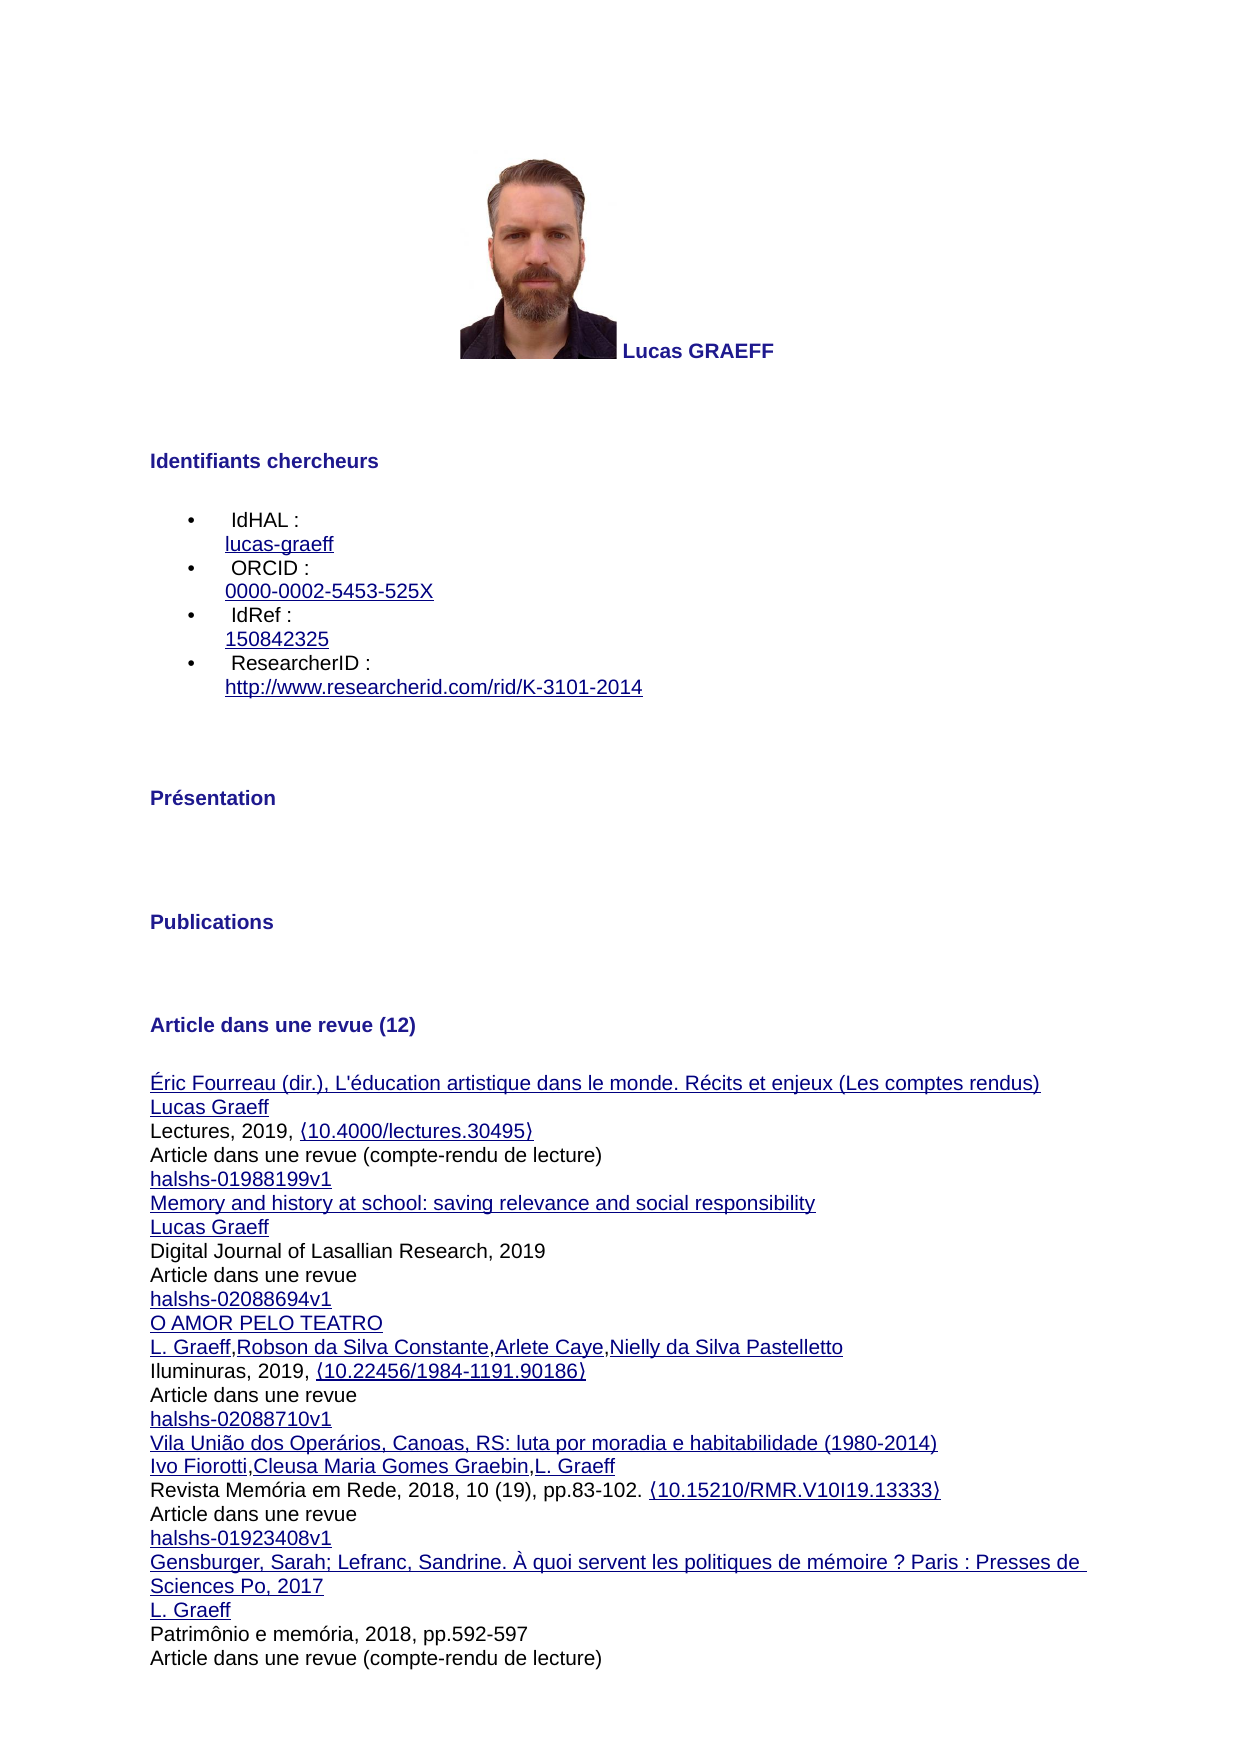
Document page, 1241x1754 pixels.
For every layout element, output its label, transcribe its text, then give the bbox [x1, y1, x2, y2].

picture [460, 150, 617, 359]
subtitle Lucas GRAEFF [150, 150, 1090, 363]
subtitle Présentation [150, 786, 1090, 809]
subtitle Publications [150, 909, 1090, 933]
list ResearcherID : [187, 651, 1090, 675]
table_cell Vila União dos Operários, Canoas, RS: luta por moradia e habitabilidade (1980-2014) Ivo Fiorotti,Cleusa Maria Gomes Graebin,L. Graeff Revista Memória em Rede, 2018, 10 (19), pp.83-102. ⟨10.15210/RMR.V10I19.13333⟩ Article dans une revue halshs-01923408v1 [150, 1430, 1090, 1550]
subtitle Article dans une revue (12) [150, 1013, 1090, 1037]
list IdHAL : [187, 507, 1090, 531]
table_cell Memory and history at school: saving relevance and social responsibility Lucas Graeff Digital Journal of Lasallian Research, 2019 Article dans une revue halshs-02088694v1 [150, 1191, 1090, 1311]
subtitle Identifiants chercheurs [150, 449, 1090, 473]
list lucas-graeff [187, 531, 1090, 555]
list http://www.researcherid.com/rid/K-3101-2014 [187, 675, 1090, 699]
list IdRef : [187, 603, 1090, 627]
table_header Éric Fourreau (dir.), L'éducation artistique dans le monde. Récits et enjeux (Les comptes rendus) Lucas Graeff Lectures, 2019, ⟨10.4000/lectures.30495⟩ Article dans une revue (compte-rendu de lecture) halshs-01988199v1 [150, 1071, 1090, 1191]
table_cell Gensburger, Sarah; Lefranc, Sandrine. À quoi servent les politiques de mémoire ? Paris : Presses de Sciences Po, 2017 L. Graeff Patrimônio e memória, 2018, pp.592-597 Article dans une revue (compte-rendu de lecture) [150, 1550, 1090, 1670]
list 150842325 [187, 627, 1090, 651]
list 0000-0002-5453-525X [187, 579, 1090, 603]
list ORCID : [187, 555, 1090, 579]
table_cell O AMOR PELO TEATRO L. Graeff,Robson da Silva Constante,Arlete Caye,Nielly da Silva Pastelletto Iluminuras, 2019, ⟨10.22456/1984-1191.90186⟩ Article dans une revue halshs-02088710v1 [150, 1311, 1090, 1430]
